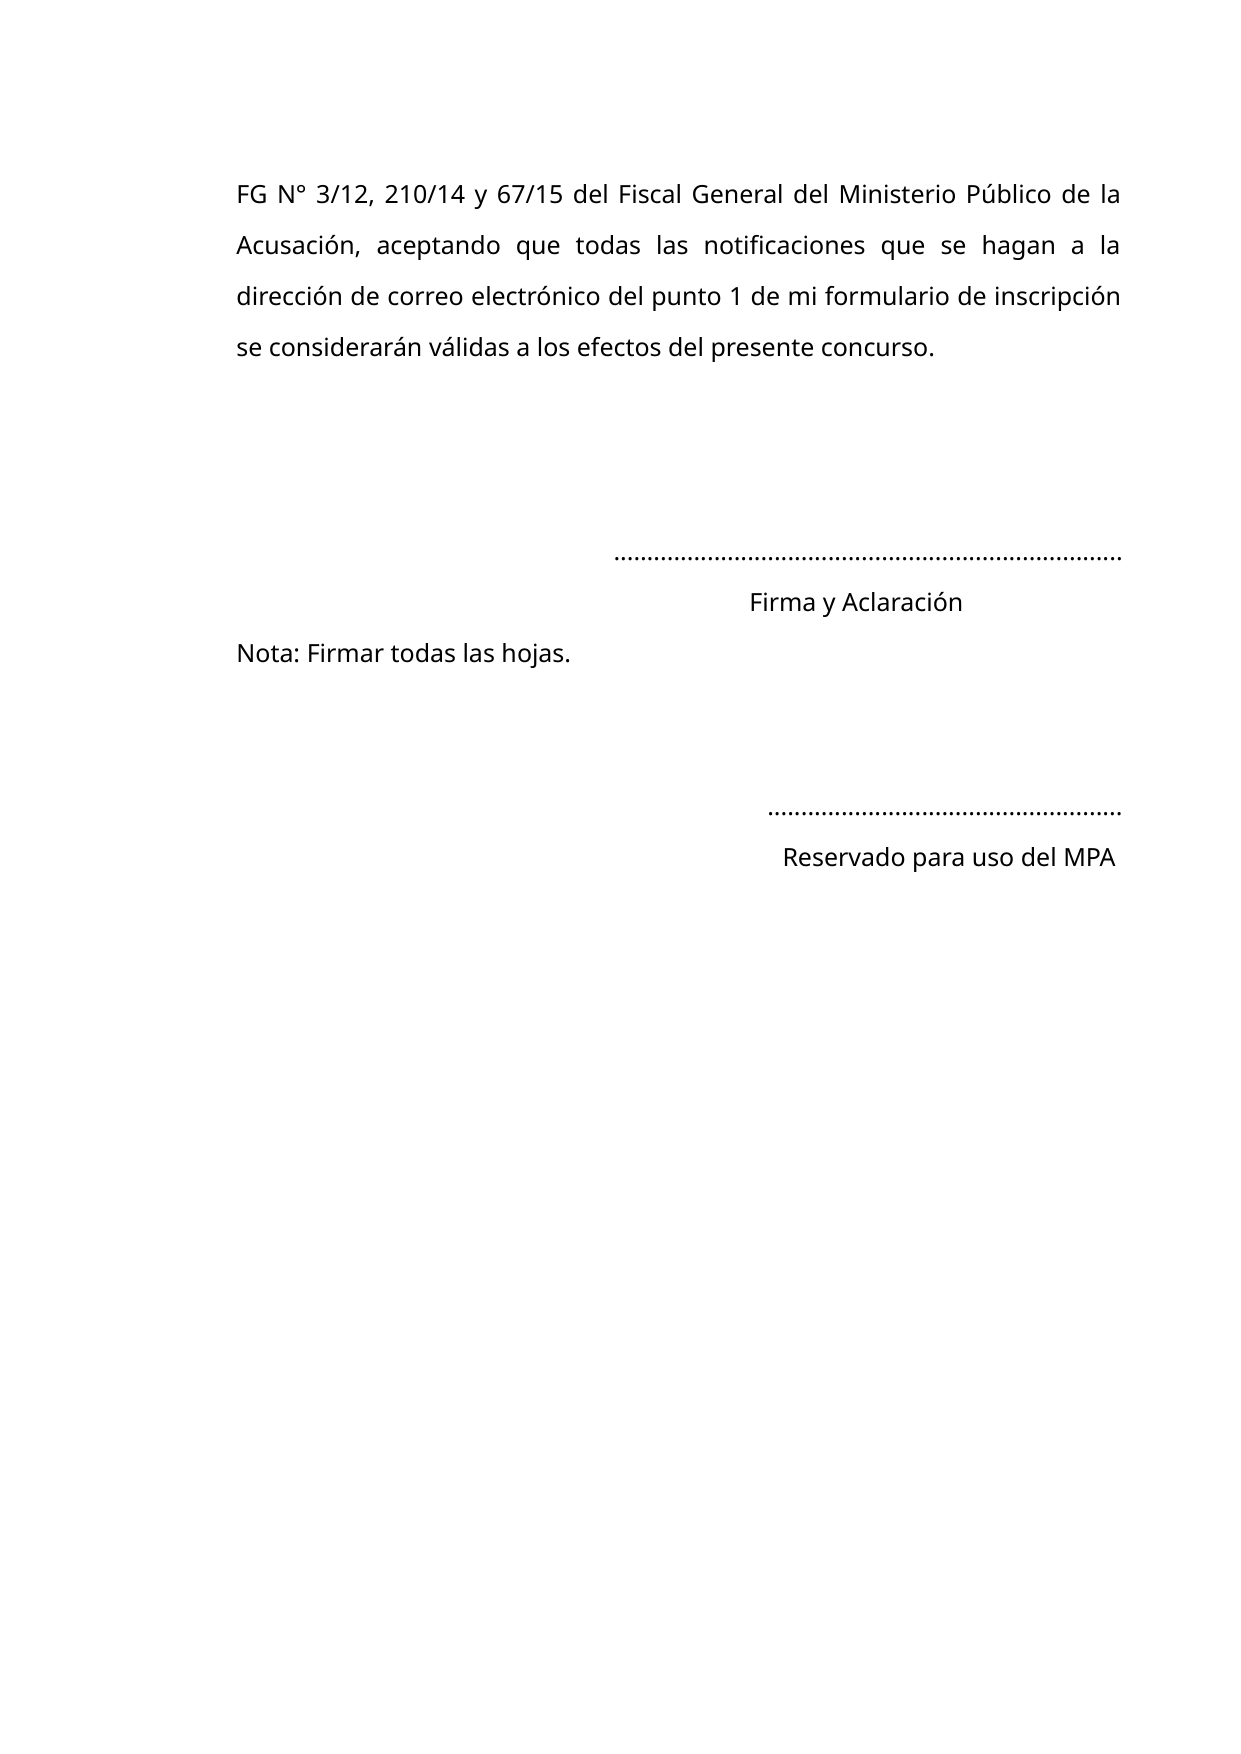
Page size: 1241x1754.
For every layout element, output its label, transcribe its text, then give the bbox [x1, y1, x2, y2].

text ..................................................... [236, 789, 1122, 823]
text ...…...................................................................... [236, 534, 1122, 568]
text Firma y Aclaración [236, 585, 1122, 619]
text Nota: Firmar todas las hojas. [236, 636, 1122, 670]
text FG N° 3/12, 210/14 y 67/15 del Fiscal General del Ministerio Público de la Acusación, aceptando que todas las notificaciones que se hagan a la dirección de correo electrónico del punto 1 de mi formulario de inscripción se considerarán válidas a los efectos del presente concurso. [236, 176, 1122, 363]
text Reservado para uso del MPA [236, 840, 1122, 874]
